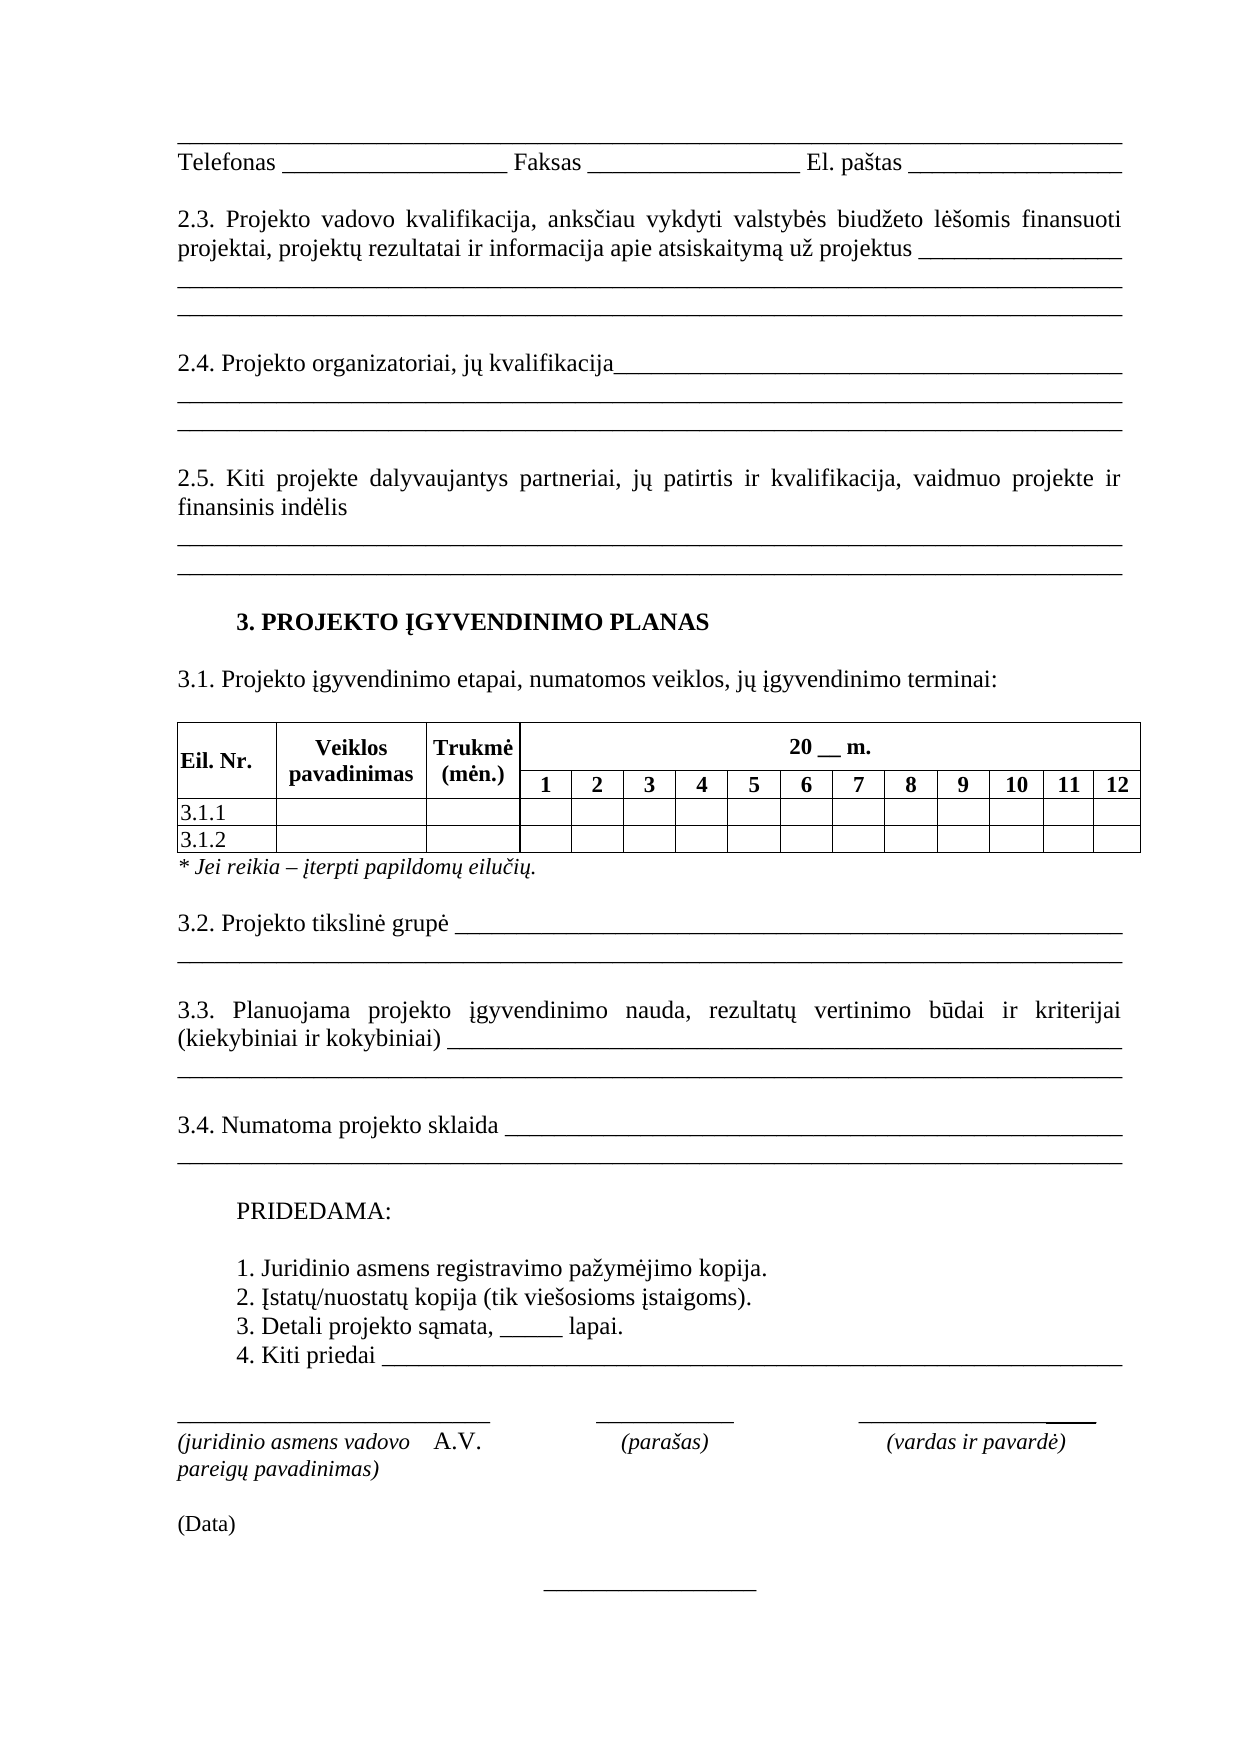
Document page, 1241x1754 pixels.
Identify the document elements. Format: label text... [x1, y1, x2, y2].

table_cell [572, 799, 623, 825]
table_cell [781, 826, 832, 852]
table_cell [277, 826, 426, 852]
text 3. Detali projekto sąmata, _____ lapai. [177, 1311, 1122, 1340]
text (juridinio asmens vadovo A.V. (parašas) (vardas ir pavardė) [177, 1426, 1122, 1455]
text _ [177, 118, 1122, 143]
text _ [177, 1138, 1122, 1163]
table_cell 7 [833, 771, 884, 797]
text _ [177, 549, 1122, 574]
table_cell [521, 826, 571, 852]
table_cell [885, 799, 937, 825]
table_cell [277, 799, 426, 825]
text 4. Kiti priedai [177, 1340, 1122, 1368]
text 3.1. Projekto įgyvendinimo etapai, numatomos veiklos, jų įgyvendinimo terminai: [177, 664, 1122, 693]
text _ [177, 521, 1122, 545]
table_header Eil. Nr. [178, 723, 276, 797]
table_cell [624, 826, 675, 852]
text _ [177, 291, 1122, 315]
table_cell 3 [624, 771, 675, 797]
table_cell [624, 799, 675, 825]
text 3.4. Numatoma projekto sklaida [177, 1110, 1122, 1138]
table_cell 1 [521, 771, 571, 797]
text * Jei reikia – įterpti papildomų eilučių. [177, 853, 1122, 880]
table_cell 9 [938, 771, 989, 797]
text PRIDEDAMA: [177, 1196, 1122, 1225]
table_cell [521, 799, 571, 825]
table_cell [781, 799, 832, 825]
table_cell [728, 799, 780, 825]
table_cell [427, 799, 519, 825]
table_cell 3.1.1 [178, 799, 276, 825]
table_header Veiklos pavadinimas [277, 723, 426, 797]
text 2.3. Projekto vadovo kvalifikacija, anksčiau vykdyti valstybės biudžeto lėšomis finansuoti projektai, projektų rezultatai ir informacija apie atsiskaitymą už projektus [177, 204, 1122, 262]
table_cell [1094, 799, 1140, 825]
table_cell 4 [676, 771, 727, 797]
text 3. PROJEKTO ĮGYVENDINIMO PLANAS [177, 607, 1122, 636]
text _ [177, 262, 1122, 287]
text 3.2. Projekto tikslinė grupė [177, 908, 1122, 937]
table_cell [1094, 826, 1140, 852]
table_header Trukmė (mėn.) [427, 723, 519, 797]
text 2.4. Projekto organizatoriai, jų kvalifikacija [177, 348, 1122, 377]
text 3.3. Planuojama projekto įgyvendinimo nauda, rezultatų vertinimo būdai ir kriterijai (kiekybiniai ir kokybiniai) [177, 995, 1122, 1052]
table_cell 12 [1094, 771, 1140, 797]
table_cell 2 [572, 771, 623, 797]
table_cell [676, 799, 727, 825]
text Telefonas __________________ Faksas _________________ El. paštas [177, 147, 1122, 176]
table_cell [990, 799, 1043, 825]
text _________________ [177, 1565, 1122, 1594]
text 1. Juridinio asmens registravimo pažymėjimo kopija. [177, 1253, 1122, 1282]
table_cell [833, 826, 884, 852]
table_cell [938, 799, 989, 825]
table_cell [833, 799, 884, 825]
table_cell [1044, 826, 1093, 852]
table_cell 11 [1044, 771, 1093, 797]
table_cell [427, 826, 519, 852]
table_cell 8 [885, 771, 937, 797]
text (Data) [177, 1510, 1122, 1536]
text _ [177, 1052, 1122, 1077]
table_cell [676, 826, 727, 852]
text 2.5. Kiti projekte dalyvaujantys partneriai, jų patirtis ir kvalifikacija, vaidmuo projekte ir finansinis indėlis [177, 463, 1122, 521]
table_cell [1044, 799, 1093, 825]
table_cell 5 [728, 771, 780, 797]
text _ [177, 406, 1122, 430]
table_cell 10 [990, 771, 1043, 797]
table_cell [572, 826, 623, 852]
text _________________________ ___________ ___________________ [177, 1397, 1122, 1426]
table_header 20 __ m. [521, 723, 1140, 770]
text 2. Įstatų/nuostatų kopija (tik viešosioms įstaigoms). [177, 1282, 1122, 1311]
table_cell [938, 826, 989, 852]
text _ [177, 937, 1122, 962]
text pareigų pavadinimas) [177, 1455, 1122, 1481]
table_cell 3.1.2 [178, 826, 276, 852]
table_cell 6 [781, 771, 832, 797]
table_cell [990, 826, 1043, 852]
text _ [177, 377, 1122, 402]
table_cell [728, 826, 780, 852]
table_cell [885, 826, 937, 852]
